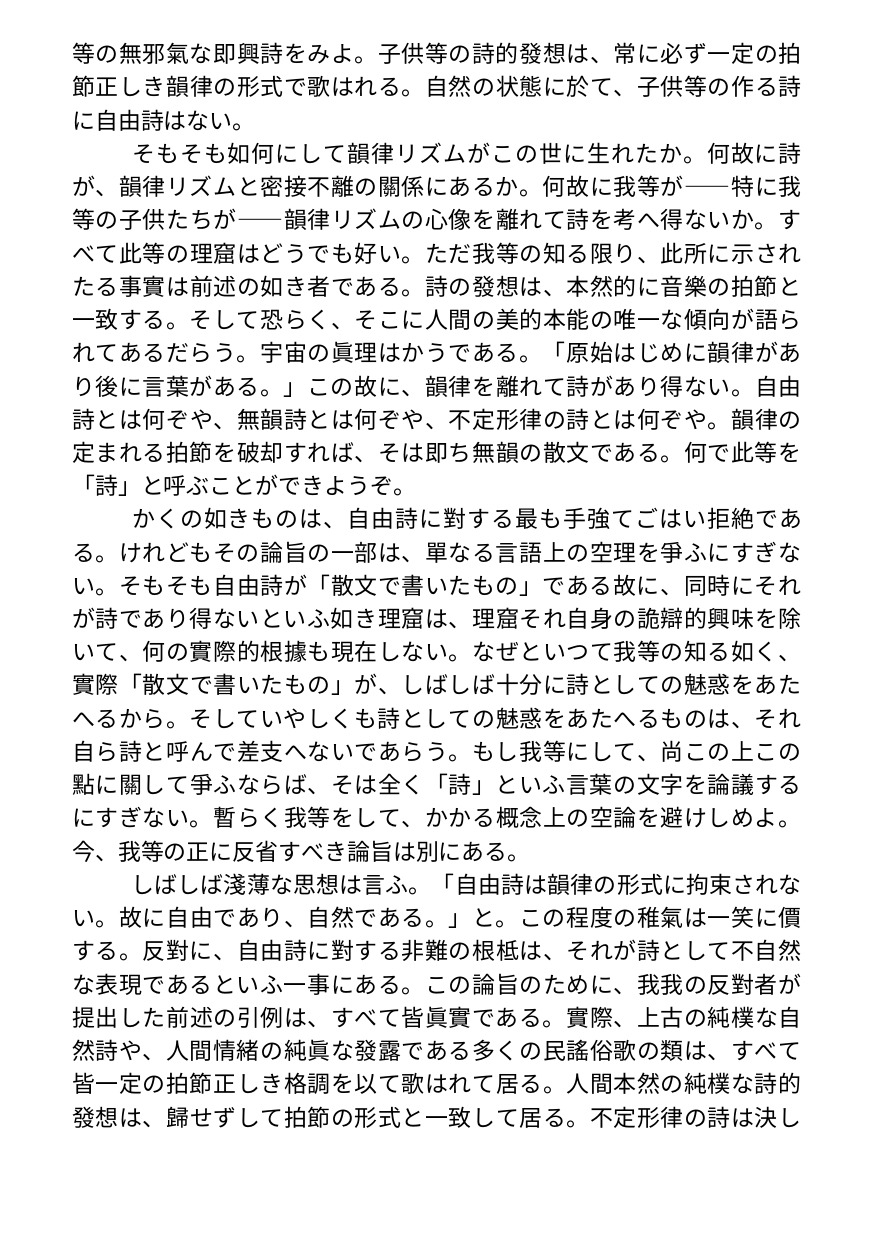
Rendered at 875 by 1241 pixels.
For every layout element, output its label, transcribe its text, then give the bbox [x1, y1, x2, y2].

text 等の無邪氣な即興詩をみよ。子供等の詩的發想は、常に必ず一定の拍節正しき韻律の形式で歌はれる。自然の状態に於て、子供等の作る詩に自由詩はない。 [72, 36, 802, 136]
text そもそも如何にして韻律リズムがこの世に生れたか。何故に詩が、韻律リズムと密接不離の關係にあるか。何故に我等が――特に我等の子供たちが――韻律リズムの心像を離れて詩を考へ得ないか。すべて此等の理窟はどうでも好い。ただ我等の知る限り、此所に示されたる事實は前述の如き者である。詩の發想は、本然的に音樂の拍節と一致する。そして恐らく、そこに人間の美的本能の唯一な傾向が語られてあるだらう。宇宙の眞理はかうである。「原始はじめに韻律があり後に言葉がある。」この故に、韻律を離れて詩があり得ない。自由詩とは何ぞや、無韻詩とは何ぞや、不定形律の詩とは何ぞや。韻律の定まれる拍節を破却すれば、そは即ち無韻の散文である。何で此等を「詩」と呼ぶことができようぞ。 [72, 136, 802, 501]
text かくの如きものは、自由詩に對する最も手強てごはい拒絶である。けれどもその論旨の一部は、單なる言語上の空理を爭ふにすぎない。そもそも自由詩が「散文で書いたもの」である故に、同時にそれが詩であり得ないといふ如き理窟は、理窟それ自身の詭辯的興味を除いて、何の實際的根據も現在しない。なぜといつて我等の知る如く、實際「散文で書いたもの」が、しばしば十分に詩としての魅惑をあたへるから。そしていやしくも詩としての魅惑をあたへるものは、それ自ら詩と呼んで差支へないであらう。もし我等にして、尚この上この點に關して爭ふならば、そは全く「詩」といふ言葉の文字を論議するにすぎない。暫らく我等をして、かかる概念上の空論を避けしめよ。今、我等の正に反省すべき論旨は別にある。 [72, 501, 802, 867]
text しばしば淺薄な思想は言ふ。「自由詩は韻律の形式に拘束されない。故に自由であり、自然である。」と。この程度の稚氣は一笑に價する。反對に、自由詩に對する非難の根柢は、それが詩として不自然な表現であるといふ一事にある。この論旨のために、我我の反對者が提出した前述の引例は、すべて皆眞實である。實際、上古の純樸な自然詩や、人間情緒の純眞な發露である多くの民謠俗歌の類は、すべて皆一定の拍節正しき格調を以て歌はれて居る。人間本然の純樸な詩的發想は、歸せずして拍節の形式と一致して居る。不定形律の詩は決し [72, 867, 802, 1133]
